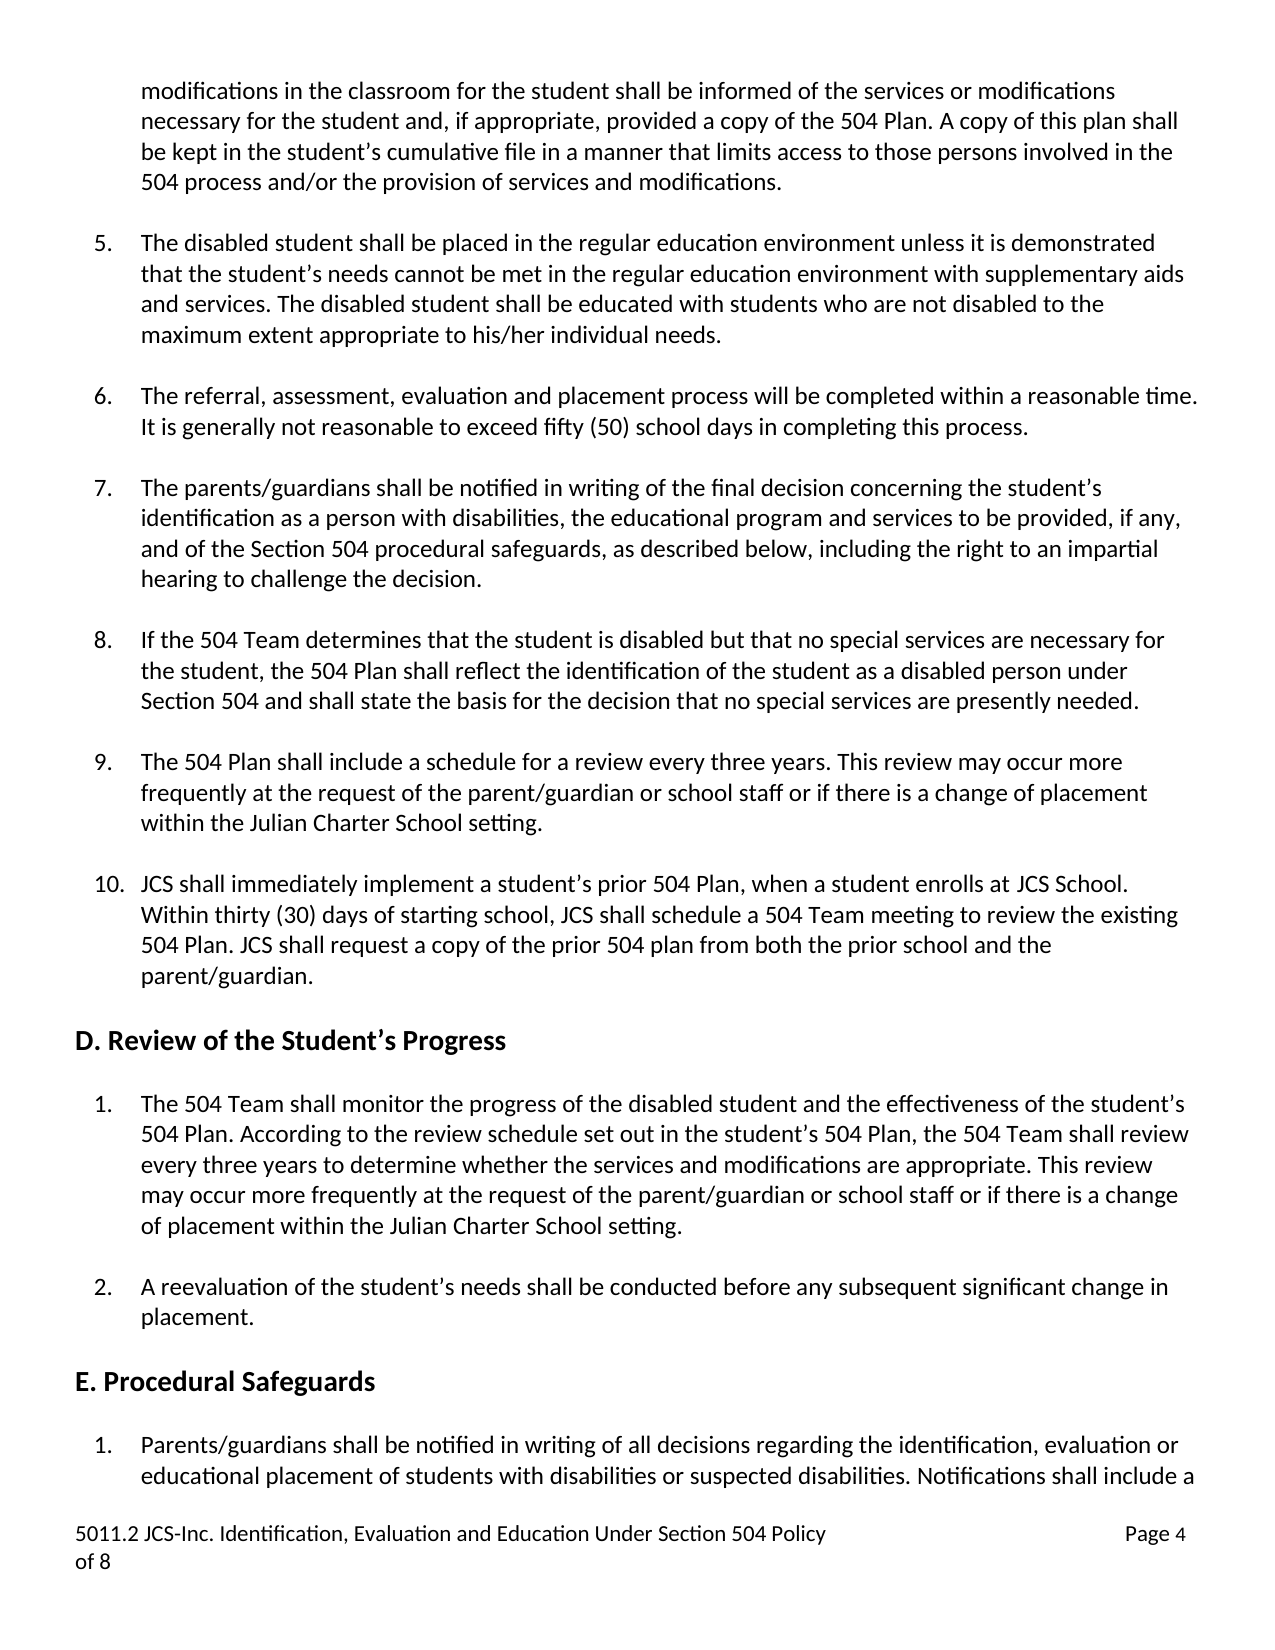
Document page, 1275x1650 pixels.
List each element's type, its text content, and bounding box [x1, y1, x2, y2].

list The disabled student shall be placed in the regular education environment unless it is demonstrated that the student’s needs cannot be met in the regular education environment with supplementary aids and services. The disabled student shall be educated with students who are not disabled to the maximum extent appropriate to his/her individual needs. [94, 228, 1202, 380]
list If the 504 Team determines that the student is disabled but that no special services are necessary for the student, the 504 Plan shall reflect the identification of the student as a disabled person under Section 504 and shall state the basis for the decision that no special services are presently needed. [94, 624, 1202, 746]
list The parents/guardians shall be notified in writing of the final decision concerning the student’s identification as a person with disabilities, the educational program and services to be provided, if any, and of the Section 504 procedural safeguards, as described below, including the right to an impartial hearing to challenge the decision. [94, 472, 1202, 624]
list modifications in the classroom for the student shall be informed of the services or modifications necessary for the student and, if appropriate, provided a copy of the 504 Plan. A copy of this plan shall be kept in the student’s cumulative file in a manner that limits access to those persons involved in the 504 process and/or the provision of services and modifications. [94, 75, 1202, 228]
list The 504 Plan shall include a schedule for a review every three years. This review may occur more frequently at the request of the parent/guardian or school staff or if there is a change of placement within the Julian Charter School setting. [94, 746, 1202, 868]
list JCS shall immediately implement a student’s prior 504 Plan, when a student enrolls at JCS School. Within thirty (30) days of starting school, JCS shall schedule a 504 Team meeting to review the existing 504 Plan. JCS shall request a copy of the prior 504 plan from both the prior school and the parent/guardian. [94, 868, 1202, 991]
text E. Procedural Safeguards [75, 1363, 1202, 1399]
list A reevaluation of the student’s needs shall be conducted before any subsequent significant change in placement. [94, 1271, 1202, 1332]
text D. Review of the Student’s Progress [75, 1022, 1202, 1057]
list The 504 Team shall monitor the progress of the disabled student and the effectiveness of the student’s 504 Plan. According to the review schedule set out in the student’s 504 Plan, the 504 Team shall review every three years to determine whether the services and modifications are appropriate. This review may occur more frequently at the request of the parent/guardian or school staff or if there is a change of placement within the Julian Charter School setting. [94, 1088, 1202, 1271]
list The referral, assessment, evaluation and placement process will be completed within a reasonable time. It is generally not reasonable to exceed fifty (50) school days in completing this process. [94, 380, 1202, 472]
list Parents/guardians shall be notified in writing of all decisions regarding the identification, evaluation or educational placement of students with disabilities or suspected disabilities. Notifications shall include a [94, 1429, 1202, 1490]
